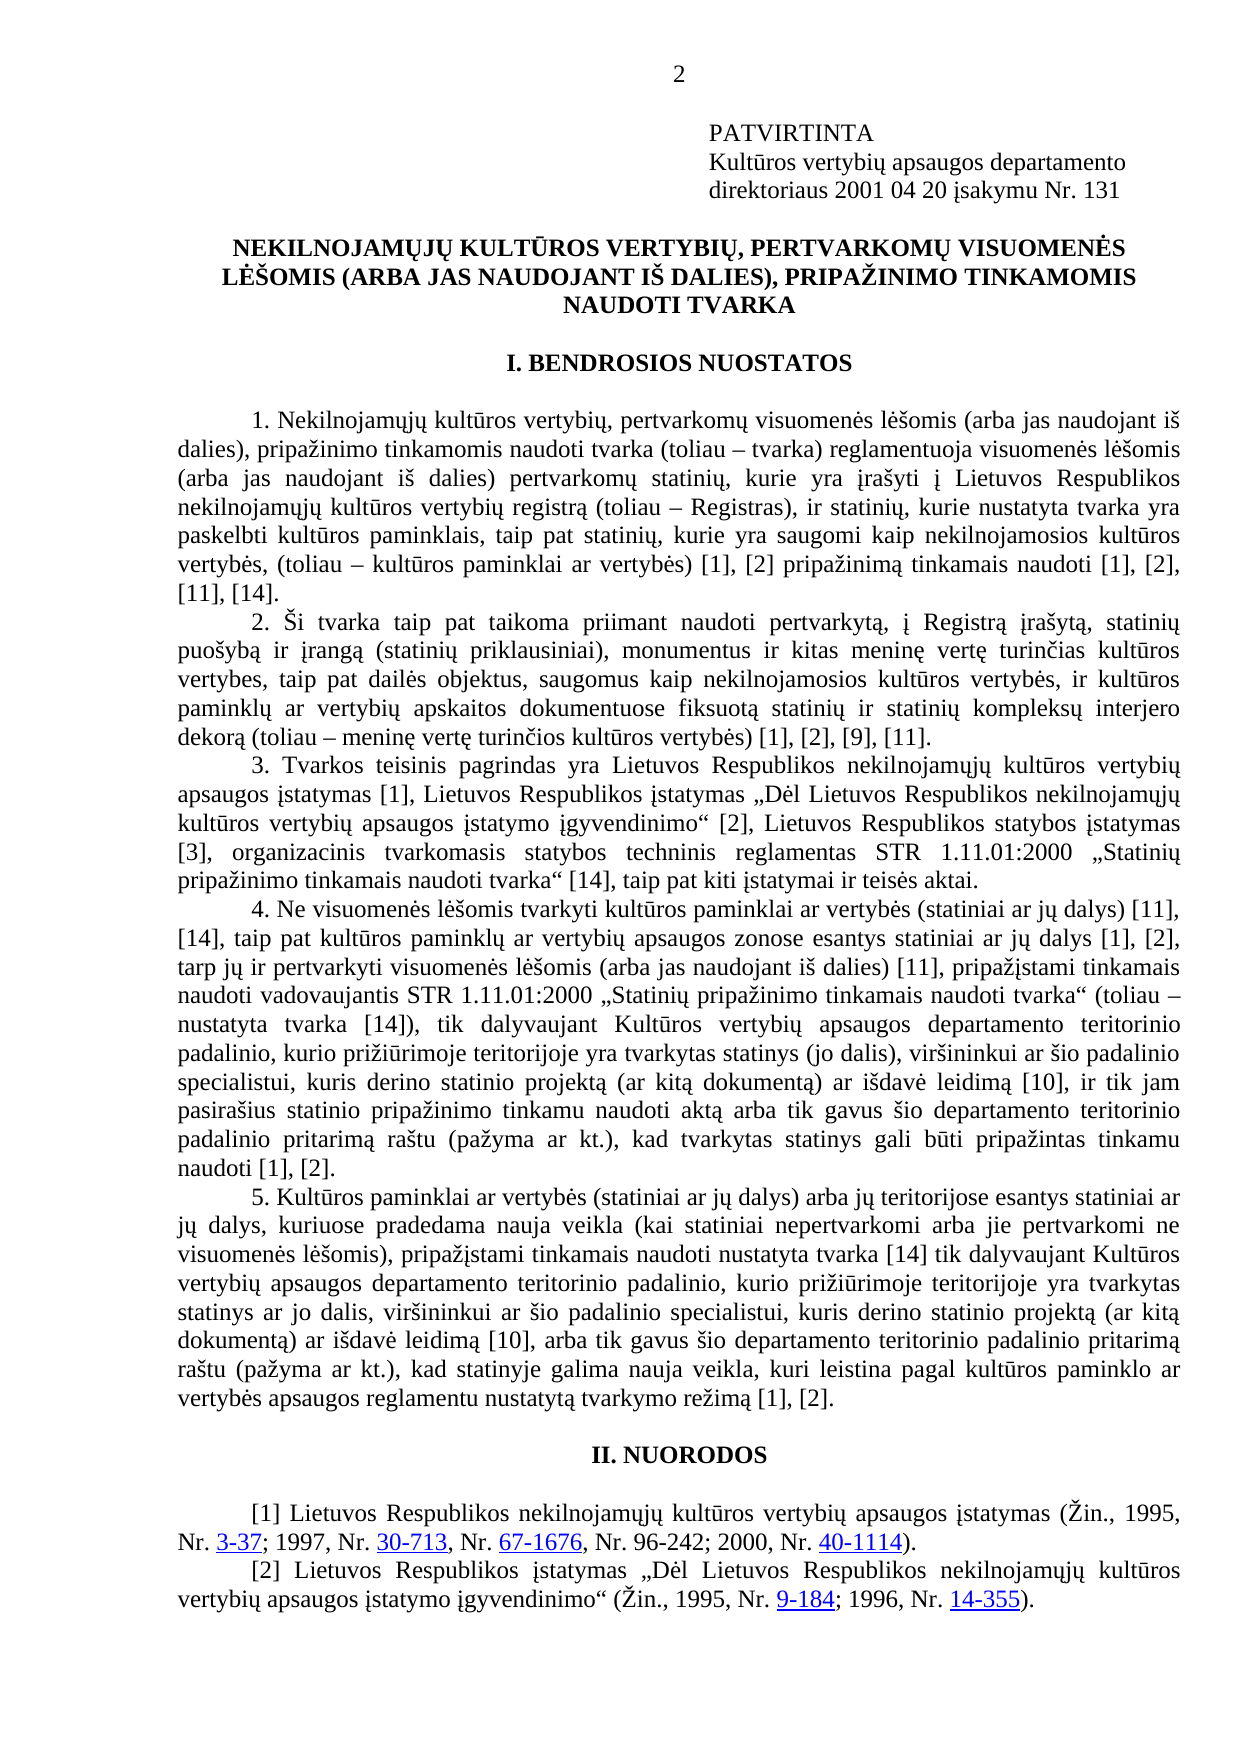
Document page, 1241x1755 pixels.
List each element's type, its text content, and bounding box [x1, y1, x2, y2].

text PATVIRTINTA [709, 118, 1181, 147]
text I. BENDROSIOS NUOSTATOS [177, 348, 1181, 377]
text direktoriaus 2001 04 20 įsakymu Nr. 131 [177, 176, 1181, 204]
text 4. Ne visuomenės lėšomis tvarkyti kultūros paminklai ar vertybės (statiniai ar jų dalys) [11], [14], taip pat kultūros paminklų ar vertybių apsaugos zonose esantys statiniai ar jų dalys [1], [2], tarp jų ir pertvarkyti visuomenės lėšomis (arba jas naudojant iš dalies) [11], pripažįstami tinkamais naudoti vadovaujantis STR 1.11.01:2000 „Statinių pripažinimo tinkamais naudoti tvarka“ (toliau – nustatyta tvarka [14]), tik dalyvaujant Kultūros vertybių apsaugos departamento teritorinio padalinio, kurio prižiūrimoje teritorijoje yra tvarkytas statinys (jo dalis), viršininkui ar šio padalinio specialistui, kuris derino statinio projektą (ar kitą dokumentą) ar išdavė leidimą [10], ir tik jam pasirašius statinio pripažinimo tinkamu naudoti aktą arba tik gavus šio departamento teritorinio padalinio pritarimą raštu (pažyma ar kt.), kad tvarkytas statinys gali būti pripažintas tinkamu naudoti [1], [2]. [177, 894, 1181, 1182]
text NEKILNOJAMŲJŲ KULTŪROS VERTYBIŲ, PERTVARKOMŲ VISUOMENĖS LĖŠOMIS (ARBA JAS NAUDOJANT IŠ DALIES), PRIPAŽINIMO TINKAMOMIS NAUDOTI TVARKA [177, 233, 1181, 319]
text II. NUORODOS [177, 1441, 1181, 1469]
text 3. Tvarkos teisinis pagrindas yra Lietuvos Respublikos nekilnojamųjų kultūros vertybių apsaugos įstatymas [1], Lietuvos Respublikos įstatymas „Dėl Lietuvos Respublikos nekilnojamųjų kultūros vertybių apsaugos įstatymo įgyvendinimo“ [2], Lietuvos Respublikos statybos įstatymas [3], organizacinis tvarkomasis statybos techninis reglamentas STR 1.11.01:2000 „Statinių pripažinimo tinkamais naudoti tvarka“ [14], taip pat kiti įstatymai ir teisės aktai. [177, 751, 1181, 894]
text Kultūros vertybių apsaugos departamento [177, 147, 1181, 176]
text 1. Nekilnojamųjų kultūros vertybių, pertvarkomų visuomenės lėšomis (arba jas naudojant iš dalies), pripažinimo tinkamomis naudoti tvarka (toliau – tvarka) reglamentuoja visuomenės lėšomis (arba jas naudojant iš dalies) pertvarkomų statinių, kurie yra įrašyti į Lietuvos Respublikos nekilnojamųjų kultūros vertybių registrą (toliau – Registras), ir statinių, kurie nustatyta tvarka yra paskelbti kultūros paminklais, taip pat statinių, kurie yra saugomi kaip nekilnojamosios kultūros vertybės, (toliau – kultūros paminklai ar vertybės) [1], [2] pripažinimą tinkamais naudoti [1], [2], [11], [14]. [177, 406, 1181, 607]
text 5. Kultūros paminklai ar vertybės (statiniai ar jų dalys) arba jų teritorijose esantys statiniai ar jų dalys, kuriuose pradedama nauja veikla (kai statiniai nepertvarkomi arba jie pertvarkomi ne visuomenės lėšomis), pripažįstami tinkamais naudoti nustatyta tvarka [14] tik dalyvaujant Kultūros vertybių apsaugos departamento teritorinio padalinio, kurio prižiūrimoje teritorijoje yra tvarkytas statinys ar jo dalis, viršininkui ar šio padalinio specialistui, kuris derino statinio projektą (ar kitą dokumentą) ar išdavė leidimą [10], arba tik gavus šio departamento teritorinio padalinio pritarimą raštu (pažyma ar kt.), kad statinyje galima nauja veikla, kuri leistina pagal kultūros paminklo ar vertybės apsaugos reglamentu nustatytą tvarkymo režimą [1], [2]. [177, 1182, 1181, 1412]
text [1] Lietuvos Respublikos nekilnojamųjų kultūros vertybių apsaugos įstatymas (Žin., 1995, Nr. 3-37; 1997, Nr. 30-713, Nr. 67-1676, Nr. 96-242; 2000, Nr. 40-1114). [177, 1498, 1181, 1556]
text 2. Ši tvarka taip pat taikoma priimant naudoti pertvarkytą, į Registrą įrašytą, statinių puošybą ir įrangą (statinių priklausiniai), monumentus ir kitas meninę vertę turinčias kultūros vertybes, taip pat dailės objektus, saugomus kaip nekilnojamosios kultūros vertybės, ir kultūros paminklų ar vertybių apskaitos dokumentuose fiksuotą statinių ir statinių kompleksų interjero dekorą (toliau – meninę vertę turinčios kultūros vertybės) [1], [2], [9], [11]. [177, 607, 1181, 751]
text [2] Lietuvos Respublikos įstatymas „Dėl Lietuvos Respublikos nekilnojamųjų kultūros vertybių apsaugos įstatymo įgyvendinimo“ (Žin., 1995, Nr. 9-184; 1996, Nr. 14-355). [177, 1556, 1181, 1613]
